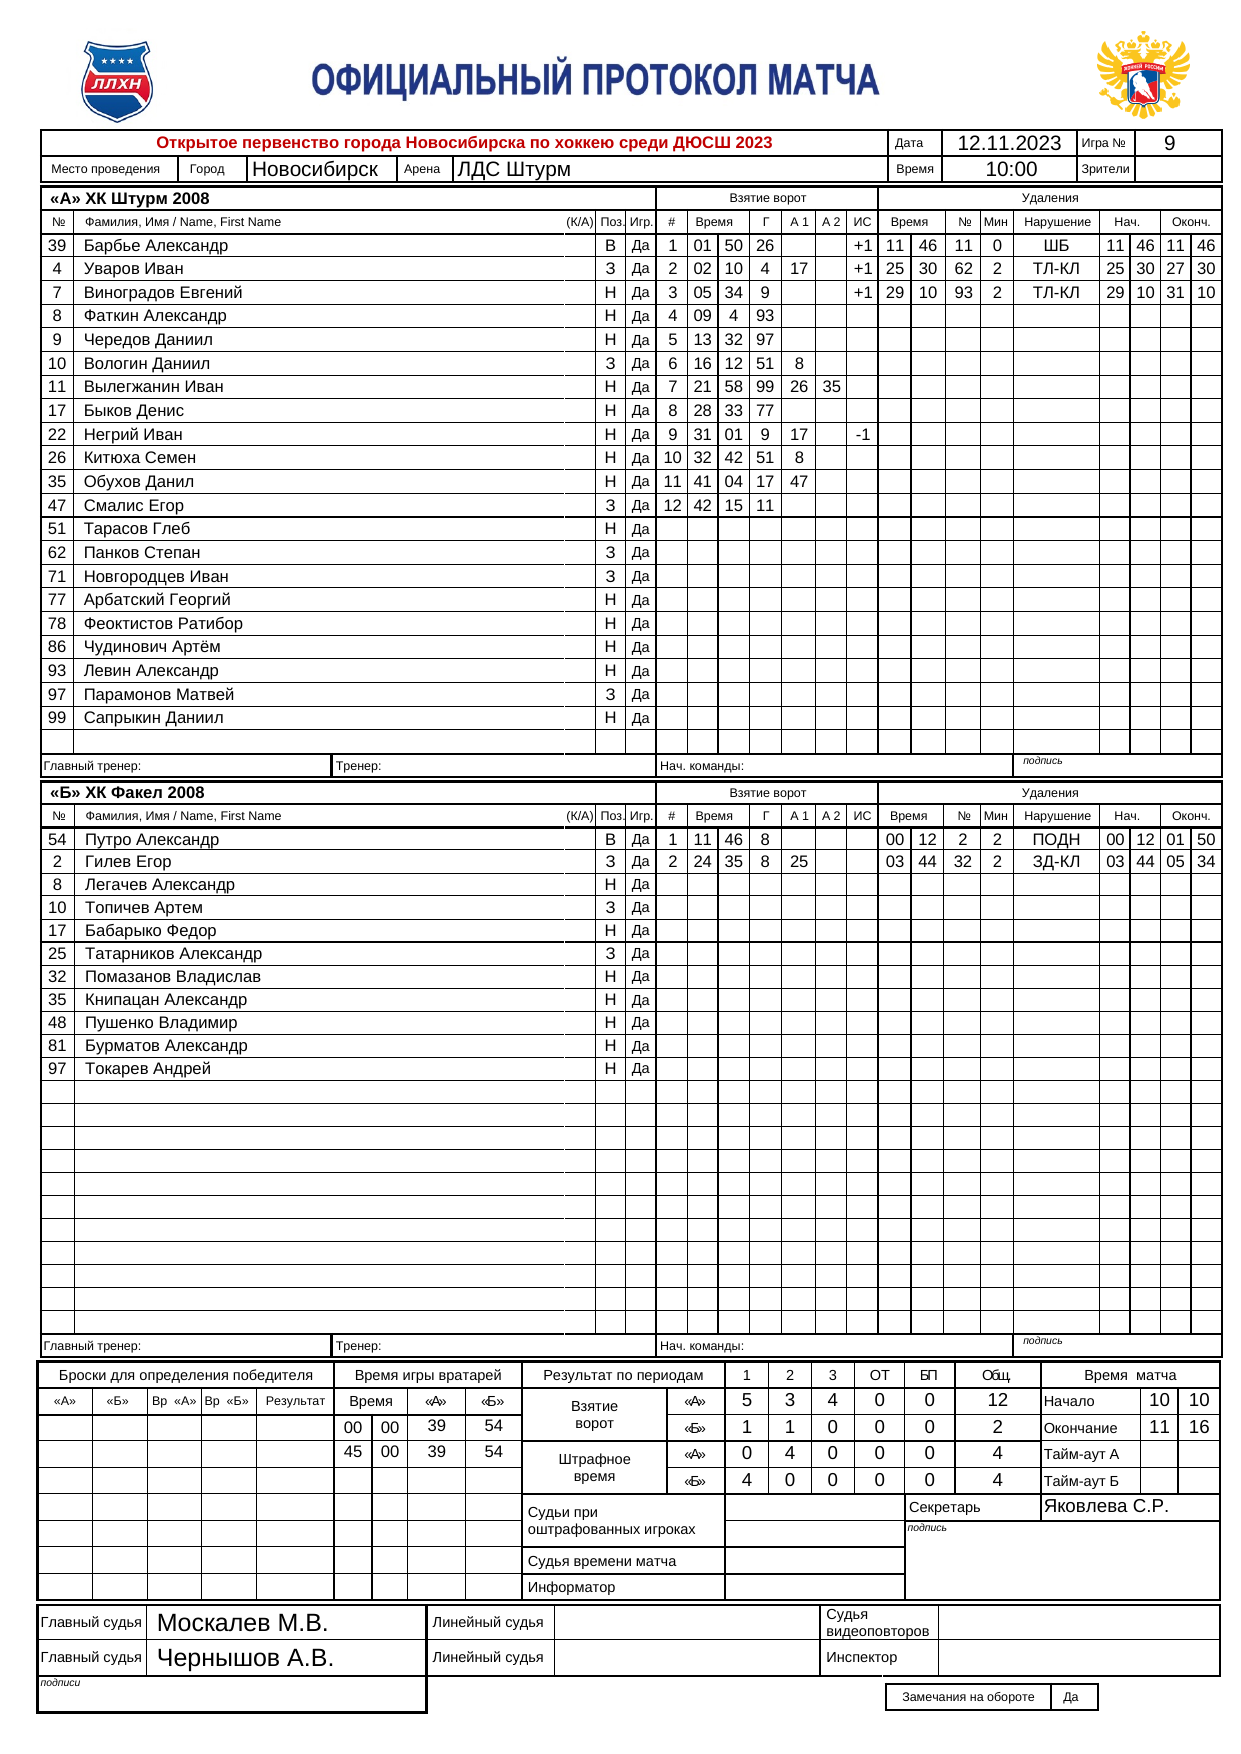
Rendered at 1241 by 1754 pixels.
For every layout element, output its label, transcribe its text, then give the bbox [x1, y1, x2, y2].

table_cell [816, 446, 846, 469]
table_cell [719, 1288, 749, 1310]
table_cell [1131, 1035, 1160, 1057]
table_cell [879, 1242, 910, 1264]
table_cell 1 [726, 1415, 768, 1440]
table_cell [148, 1574, 201, 1599]
table_cell Да [626, 423, 655, 445]
table_cell [719, 1196, 749, 1218]
table_cell Время [335, 1389, 407, 1413]
table_cell [42, 1081, 74, 1103]
table_cell Сапрыкин Даниил [74, 707, 564, 729]
table_cell [879, 1081, 910, 1103]
table_cell [74, 730, 564, 753]
table_cell [1100, 1012, 1129, 1033]
picture [5, 28, 1197, 129]
table_cell Да [626, 612, 655, 634]
table_cell [847, 850, 877, 872]
table_cell [1100, 1150, 1129, 1172]
table_cell Вр «А» [148, 1389, 201, 1413]
table_cell [816, 1127, 846, 1149]
table_cell З [596, 850, 625, 872]
table_cell [688, 874, 717, 895]
table_cell [565, 1311, 595, 1333]
table_cell 97 [750, 328, 781, 351]
table_cell [1131, 328, 1160, 351]
table_cell [565, 829, 595, 849]
table_cell [719, 1058, 749, 1079]
table_cell [944, 943, 980, 964]
table_cell [912, 989, 943, 1011]
table_cell [879, 1058, 910, 1079]
table_cell [1100, 989, 1129, 1011]
table_cell [1192, 1219, 1221, 1241]
table_cell [750, 636, 781, 658]
table_cell [565, 989, 595, 1011]
table_cell [1131, 1311, 1160, 1333]
table_cell 11 [879, 235, 910, 256]
table_cell [657, 588, 687, 611]
table_cell [565, 920, 595, 941]
table_cell 9 [750, 281, 781, 303]
table_cell [939, 1640, 1219, 1675]
table_cell [202, 1521, 256, 1546]
table_cell [719, 1104, 749, 1126]
table_cell [981, 1219, 1013, 1241]
table_cell [688, 1035, 717, 1057]
table_cell [1192, 966, 1221, 987]
table_cell [847, 1150, 877, 1172]
table_cell [981, 683, 1013, 706]
table_cell Н [596, 612, 625, 634]
table_cell 54 [466, 1416, 521, 1440]
table_cell 0 [769, 1468, 811, 1493]
table_cell [879, 423, 910, 445]
table_cell 10 [657, 446, 687, 469]
table_cell [944, 1150, 980, 1172]
table_cell В [596, 829, 625, 849]
table_cell [1014, 612, 1099, 634]
table_cell [981, 636, 1013, 658]
table_cell [596, 1242, 625, 1264]
table_cell [657, 1173, 687, 1195]
table_cell [1161, 328, 1190, 351]
table_cell Да [626, 470, 655, 493]
table_cell 30 [912, 257, 945, 280]
table_header Взятие ворот [657, 783, 877, 803]
table_cell [565, 1196, 595, 1218]
table_cell 01 [688, 235, 717, 256]
table_cell 15 [719, 494, 749, 516]
table_cell [1100, 966, 1129, 987]
table_cell [75, 1173, 564, 1195]
table_cell 21 [688, 376, 717, 398]
table_cell [1014, 1150, 1099, 1172]
table_cell [1100, 1058, 1129, 1079]
table_cell 00 [1100, 829, 1129, 849]
table_cell 2 [657, 850, 687, 872]
table_cell [657, 636, 687, 658]
table_header Да [1052, 1685, 1097, 1709]
table_cell [1161, 470, 1190, 493]
table_cell [657, 1127, 687, 1149]
table_cell Да [626, 829, 655, 849]
table_cell [39, 1521, 92, 1546]
table_cell [912, 588, 945, 611]
table_cell [657, 1311, 687, 1333]
table_cell [657, 1081, 687, 1103]
table_cell 11 [946, 235, 980, 256]
table_cell 00 [879, 829, 910, 849]
table_cell +1 [847, 235, 877, 256]
table_cell [466, 1547, 521, 1573]
table_cell [1192, 874, 1221, 895]
table_cell 2 [956, 1415, 1040, 1440]
table_cell 51 [42, 518, 73, 540]
table_cell [847, 966, 877, 987]
table_cell [1192, 612, 1221, 634]
table_cell Штрафное время [523, 1442, 666, 1493]
table_cell Путро Александр [75, 829, 564, 849]
table_cell [148, 1521, 201, 1546]
table_cell [1192, 1127, 1221, 1149]
table_cell [912, 423, 945, 445]
table_cell [1131, 399, 1160, 422]
table_cell [750, 730, 781, 753]
table_cell [1131, 446, 1160, 469]
table_cell [981, 423, 1013, 445]
table_cell [912, 1058, 943, 1079]
table_cell [782, 1242, 815, 1264]
table_cell 11 [1161, 235, 1190, 256]
table_cell [373, 1468, 407, 1493]
table_cell [981, 518, 1013, 540]
table_cell [912, 730, 945, 753]
table_cell [879, 565, 910, 587]
table_cell 22 [42, 423, 73, 445]
table_cell 46 [1131, 235, 1160, 256]
table_cell [750, 1196, 781, 1218]
table_cell [879, 920, 910, 941]
table_cell [879, 636, 910, 658]
table_cell [719, 874, 749, 895]
table_cell 8 [42, 874, 74, 895]
table_header Удаления [879, 783, 1221, 803]
table_cell [944, 1242, 980, 1264]
table_cell [946, 683, 980, 706]
table_cell [148, 1494, 201, 1520]
table_cell [816, 305, 846, 327]
table_cell [39, 1441, 92, 1467]
table_cell [847, 943, 877, 964]
table_cell Н [596, 281, 625, 303]
table_cell 10 [1192, 281, 1221, 303]
table_cell 12 [719, 352, 749, 374]
table_cell [879, 1150, 910, 1172]
table_cell [981, 470, 1013, 493]
table_cell 81 [42, 1035, 74, 1057]
table_cell [847, 1173, 877, 1195]
table_cell [946, 659, 980, 682]
table_cell 30 [1131, 257, 1160, 280]
table_cell 3 [769, 1389, 811, 1413]
table_cell 17 [42, 920, 74, 941]
table_cell 5 [657, 328, 687, 351]
table_cell Новосибирск [248, 157, 396, 181]
table_cell Н [596, 989, 625, 1011]
table_cell 4 [956, 1468, 1040, 1493]
table_cell [373, 1574, 407, 1599]
table_cell [1192, 636, 1221, 658]
table_cell Новгородцев Иван [74, 565, 564, 587]
table_cell [565, 1104, 595, 1126]
table_cell 1 [769, 1415, 811, 1440]
table_cell [626, 1196, 655, 1218]
table_cell [847, 565, 877, 587]
table_cell Да [626, 235, 655, 256]
table_cell 32 [42, 966, 74, 987]
table_cell [257, 1441, 333, 1467]
table_cell [1131, 612, 1160, 634]
table_cell [719, 966, 749, 987]
table_cell [596, 1288, 625, 1310]
table_cell Парамонов Матвей [74, 683, 564, 706]
table_cell [657, 565, 687, 587]
table_cell № [42, 805, 74, 826]
table_cell Н [596, 920, 625, 941]
table_cell [912, 494, 945, 516]
table_cell [782, 874, 815, 895]
table_cell [657, 989, 687, 1011]
table_cell [750, 1265, 781, 1287]
table_cell [1100, 1081, 1129, 1103]
table_cell ШБ [1014, 235, 1099, 256]
table_cell Результат [257, 1389, 333, 1413]
table_cell 25 [782, 850, 815, 872]
table_cell 4 [956, 1442, 1040, 1467]
table_cell З [596, 257, 625, 280]
table_cell [1161, 636, 1190, 658]
table_cell [912, 376, 945, 398]
table_cell [1192, 565, 1221, 587]
table_cell 39 [408, 1441, 465, 1467]
table_header 9 [1136, 131, 1221, 155]
table_cell [408, 1547, 465, 1573]
table_cell З [596, 541, 625, 564]
table_cell [657, 920, 687, 941]
table_cell Н [596, 470, 625, 493]
table_cell [596, 1265, 625, 1287]
table_header «А» ХК Штурм 2008 [42, 188, 655, 209]
table_cell Окончание [1042, 1415, 1140, 1440]
table_cell [847, 829, 877, 849]
table_cell [912, 1081, 943, 1103]
table_cell [782, 920, 815, 941]
table_cell [148, 1468, 201, 1493]
table_cell [816, 1219, 846, 1241]
table_cell [39, 1494, 92, 1520]
table_cell [1192, 328, 1221, 351]
table_cell [626, 1265, 655, 1287]
table_cell [719, 612, 749, 634]
table_cell [782, 1035, 815, 1057]
table_cell [257, 1416, 333, 1440]
table_cell [912, 659, 945, 682]
table_cell [750, 588, 781, 611]
table_cell [657, 659, 687, 682]
table_cell [879, 1127, 910, 1149]
table_cell [1131, 423, 1160, 445]
table_cell [750, 874, 781, 895]
table_cell [1161, 1173, 1190, 1195]
table_cell [1099, 1682, 1220, 1711]
table_cell [1192, 683, 1221, 706]
table_cell Н [596, 305, 625, 327]
table_cell подпись [1014, 755, 1221, 776]
table_cell [657, 896, 687, 918]
table_cell [1014, 1035, 1099, 1057]
table_cell [719, 1127, 749, 1149]
table_cell [939, 1606, 1219, 1639]
table_cell [816, 850, 846, 872]
table_cell [847, 730, 877, 753]
table_cell [1192, 470, 1221, 493]
table_cell [1161, 1127, 1190, 1149]
table_cell 29 [879, 281, 910, 303]
table_cell [719, 920, 749, 941]
table_cell Оконч. [1161, 805, 1221, 826]
table_cell [816, 1242, 846, 1264]
table_cell [750, 518, 781, 540]
table_cell [750, 1081, 781, 1103]
table_cell [1161, 966, 1190, 987]
table_cell [847, 588, 877, 611]
table_cell 35 [816, 376, 846, 398]
table_cell Нач. команды: [657, 1335, 1012, 1356]
table_cell З [596, 565, 625, 587]
table_cell [1100, 920, 1129, 941]
table_cell [1141, 1441, 1177, 1467]
table_cell 10 [1131, 281, 1160, 303]
table_cell [688, 659, 717, 682]
table_cell Да [626, 541, 655, 564]
table_cell [912, 1173, 943, 1195]
table_cell [782, 281, 815, 303]
table_cell (К/А) [565, 211, 595, 233]
table_cell [719, 659, 749, 682]
table_cell [93, 1547, 147, 1573]
table_cell [657, 1058, 687, 1079]
table_cell [946, 541, 980, 564]
table_cell [1014, 683, 1099, 706]
table_cell [816, 328, 846, 351]
table_cell [626, 1173, 655, 1195]
table_cell [816, 541, 846, 564]
table_cell Г [750, 805, 781, 826]
table_cell [1161, 399, 1190, 422]
table_cell [912, 305, 945, 327]
table_cell [816, 1196, 846, 1218]
table_cell [565, 1242, 595, 1264]
table_cell Да [626, 352, 655, 374]
table_cell [750, 989, 781, 1011]
table_cell Время [889, 157, 941, 181]
table_cell [1014, 1196, 1099, 1218]
table_cell (К/А) [565, 805, 595, 826]
table_cell В [596, 235, 625, 256]
table_cell [912, 636, 945, 658]
table_cell [626, 1242, 655, 1264]
table_cell Да [626, 399, 655, 422]
table_cell 11 [1100, 235, 1129, 256]
table_cell [596, 1150, 625, 1172]
table_cell [879, 1311, 910, 1333]
table_cell [1131, 1127, 1160, 1149]
table_cell [596, 730, 625, 753]
table_cell [657, 612, 687, 634]
table_cell 47 [42, 494, 73, 516]
table_cell [565, 659, 595, 682]
table_cell [688, 518, 717, 540]
table_cell 34 [1192, 850, 1221, 872]
table_cell Барбье Александр [74, 235, 564, 256]
table_cell [912, 966, 943, 987]
table_cell 27 [1161, 257, 1190, 280]
table_cell [688, 1012, 717, 1033]
table_cell [782, 588, 815, 611]
table_cell [782, 683, 815, 706]
table_cell 4 [769, 1442, 811, 1467]
table_cell 0 [812, 1468, 854, 1493]
table_cell [1192, 730, 1221, 753]
table_cell «А» [408, 1389, 465, 1413]
table_cell [879, 518, 910, 540]
table_cell Время [688, 211, 749, 233]
table_cell [688, 541, 717, 564]
table_cell [1161, 874, 1190, 895]
table_cell [750, 1242, 781, 1264]
table_cell Панков Степан [74, 541, 564, 564]
table_cell Н [596, 328, 625, 351]
table_cell [1014, 1219, 1099, 1241]
table_cell Гилев Егор [75, 850, 564, 872]
table_cell [879, 896, 910, 918]
table_cell [93, 1574, 147, 1599]
table_cell [750, 1058, 781, 1079]
table_cell [1131, 636, 1160, 658]
table_cell Да [626, 874, 655, 895]
table_cell [782, 541, 815, 564]
table_cell [373, 1494, 407, 1520]
table_cell [981, 896, 1013, 918]
table_cell [782, 1288, 815, 1310]
table_cell [1131, 305, 1160, 327]
table_cell ЗД-КЛ [1014, 850, 1099, 872]
table_cell [912, 707, 945, 729]
table_cell [981, 1058, 1013, 1079]
table_cell [981, 399, 1013, 422]
table_cell [981, 565, 1013, 587]
table_header Игра № [1078, 131, 1134, 155]
table_cell [750, 966, 781, 987]
table_cell [847, 494, 877, 516]
table_cell [981, 730, 1013, 753]
table_cell [565, 446, 595, 469]
table_cell [565, 1219, 595, 1241]
table_cell [565, 1265, 595, 1287]
table_cell Да [626, 850, 655, 872]
table_cell [93, 1441, 147, 1467]
table_cell Н [596, 966, 625, 987]
table_cell [879, 1035, 910, 1057]
table_cell [688, 1311, 717, 1333]
table_cell 0 [905, 1468, 954, 1493]
table_cell Место проведения [42, 157, 177, 181]
table_cell 0 [812, 1442, 854, 1467]
table_cell [879, 874, 910, 895]
table_cell Да [626, 896, 655, 918]
table_cell [688, 1265, 717, 1287]
table_cell [1179, 1441, 1219, 1467]
table_cell подпись [906, 1522, 1219, 1599]
table_cell [981, 874, 1013, 895]
table_cell 2 [981, 281, 1013, 303]
table_cell Н [596, 376, 625, 398]
table_header 2 [769, 1363, 811, 1387]
table_cell [1131, 565, 1160, 587]
table_cell [782, 565, 815, 587]
table_cell [1100, 943, 1129, 964]
table_cell ПОДН [1014, 829, 1099, 849]
table_cell [1100, 1196, 1129, 1218]
table_cell Тайм-аут А [1042, 1441, 1140, 1467]
table_header Удаления [879, 188, 1221, 209]
table_cell Нарушение [1014, 805, 1099, 826]
table_cell 26 [42, 446, 73, 469]
table_cell [202, 1574, 256, 1599]
table_cell [1131, 943, 1160, 964]
table_cell [847, 659, 877, 682]
table_cell [719, 565, 749, 587]
table_cell [1192, 376, 1221, 398]
table_cell [981, 1311, 1013, 1333]
table_cell 17 [42, 399, 73, 422]
table_cell [1131, 1173, 1160, 1195]
table_cell [946, 352, 980, 374]
table_cell [782, 730, 815, 753]
table_cell [1131, 874, 1160, 895]
table_cell [1192, 588, 1221, 611]
table_cell [202, 1494, 256, 1520]
table_cell [565, 305, 595, 327]
table_cell [782, 1104, 815, 1126]
table_cell [912, 446, 945, 469]
table_cell 50 [1192, 829, 1221, 849]
table_cell [657, 730, 687, 753]
table_cell [1131, 541, 1160, 564]
table_cell [1192, 707, 1221, 729]
table_cell 03 [1100, 850, 1129, 872]
table_header 3 [812, 1363, 854, 1387]
table_cell Чернышов А.В. [147, 1640, 425, 1675]
table_cell [565, 352, 595, 374]
table_cell Главный судья [39, 1640, 146, 1675]
table_cell 77 [750, 399, 781, 422]
table_cell [1131, 1012, 1160, 1033]
table_cell [981, 446, 1013, 469]
table_cell [148, 1547, 201, 1573]
table_cell 0 [855, 1468, 904, 1493]
table_cell 17 [782, 423, 815, 445]
table_cell [1179, 1468, 1219, 1493]
table_cell [1100, 1127, 1129, 1149]
table_cell [879, 683, 910, 706]
table_cell 0 [855, 1442, 904, 1467]
table_cell [373, 1521, 407, 1546]
table_cell [816, 518, 846, 540]
table_cell Негрий Иван [74, 423, 564, 445]
table_cell 00 [373, 1416, 407, 1440]
table_cell [879, 305, 910, 327]
table_cell 11 [688, 829, 717, 849]
table_cell [912, 1104, 943, 1126]
table_cell [847, 683, 877, 706]
table_cell Вологин Даниил [74, 352, 564, 374]
table_cell [1192, 305, 1221, 327]
table_cell Н [596, 1012, 625, 1033]
table_cell [782, 1058, 815, 1079]
table_cell 4 [719, 305, 749, 327]
table_cell Феоктистов Ратибор [74, 612, 564, 634]
table_cell Фамилия, Имя / Name, First Name [74, 211, 565, 233]
table_cell 12 [912, 829, 943, 849]
table_cell Н [596, 707, 625, 729]
table_header Дата [889, 131, 941, 155]
table_cell Н [596, 874, 625, 895]
table_cell [1192, 659, 1221, 682]
table_cell Токарев Андрей [75, 1058, 564, 1079]
table_cell Да [626, 376, 655, 398]
table_cell Арена [398, 157, 452, 181]
table_cell [816, 423, 846, 445]
table_cell [750, 612, 781, 634]
table_cell [1161, 1012, 1190, 1033]
table_cell [1014, 1242, 1099, 1264]
table_cell [944, 896, 980, 918]
table_cell [1161, 1058, 1190, 1079]
table_cell [1131, 494, 1160, 516]
table_cell А 2 [816, 805, 846, 826]
table_cell Нарушение [1014, 211, 1099, 233]
table_cell [75, 1242, 564, 1264]
table_cell [1014, 1173, 1099, 1195]
table_cell [1100, 1104, 1129, 1126]
table_cell 25 [42, 943, 74, 964]
table_cell [1014, 399, 1099, 422]
table_cell А 1 [782, 211, 815, 233]
table_cell [944, 1012, 980, 1033]
table_cell [75, 1127, 564, 1149]
table_cell [688, 707, 717, 729]
table_cell [1014, 305, 1099, 327]
table_cell Пушенко Владимир [75, 1012, 564, 1033]
table_cell [816, 683, 846, 706]
table_cell [946, 588, 980, 611]
table_cell [782, 1081, 815, 1103]
table_cell [1100, 518, 1129, 540]
table_cell [565, 612, 595, 634]
table_cell [1100, 328, 1129, 351]
table_cell [42, 1242, 74, 1264]
table_cell [1161, 494, 1190, 516]
table_cell [912, 612, 945, 634]
table_cell [879, 659, 910, 682]
table_cell [847, 446, 877, 469]
table_cell [879, 989, 910, 1011]
table_cell [688, 989, 717, 1011]
table_cell [688, 1196, 717, 1218]
table_header Взятие ворот [657, 188, 877, 209]
table_cell [847, 1127, 877, 1149]
table_cell [816, 1058, 846, 1079]
table_cell [816, 257, 846, 280]
table_cell [688, 588, 717, 611]
table_cell [750, 659, 781, 682]
table_cell [257, 1574, 333, 1599]
table_cell [782, 494, 815, 516]
table_cell [1192, 423, 1221, 445]
table_cell 8 [782, 352, 815, 374]
table_cell [1131, 896, 1160, 918]
table_cell Время [879, 805, 943, 826]
table_cell [1161, 707, 1190, 729]
table_cell 2 [981, 257, 1013, 280]
table_cell [782, 829, 815, 849]
table_cell [1014, 659, 1099, 682]
table_cell Н [596, 1058, 625, 1079]
table_cell [596, 1173, 625, 1195]
table_cell [1192, 1081, 1221, 1103]
table_cell Начало [1042, 1389, 1140, 1413]
table_cell 33 [719, 399, 749, 422]
table_cell [1100, 352, 1129, 374]
table_cell 3 [657, 281, 687, 303]
table_cell Фамилия, Имя / Name, First Name [75, 805, 565, 826]
table_cell 10:00 [943, 157, 1076, 181]
table_cell 05 [1161, 850, 1190, 872]
table_cell 99 [42, 707, 73, 729]
table_cell [1100, 376, 1129, 398]
table_cell Взятие ворот [523, 1389, 666, 1440]
table_cell Бурматов Александр [75, 1035, 564, 1057]
table_cell [816, 943, 846, 964]
table_cell [847, 541, 877, 564]
table_cell [981, 1104, 1013, 1126]
table_cell 16 [1179, 1415, 1219, 1440]
table_cell [816, 281, 846, 303]
table_cell [1131, 352, 1160, 374]
table_cell Книпацан Александр [75, 989, 564, 1011]
table_cell 31 [1161, 281, 1190, 303]
table_cell [782, 636, 815, 658]
table_cell [847, 1219, 877, 1241]
table_cell 26 [750, 235, 781, 256]
table_cell 2 [42, 850, 74, 872]
table_cell [1014, 920, 1099, 941]
table_cell [1100, 588, 1129, 611]
table_cell Тренер: [333, 755, 655, 776]
table_cell Да [626, 943, 655, 964]
table_cell 7 [42, 281, 73, 303]
table_cell [688, 1081, 717, 1103]
table_cell [1131, 683, 1160, 706]
table_cell [847, 612, 877, 634]
table_cell [42, 1219, 74, 1241]
table_cell [565, 281, 595, 303]
table_cell +1 [847, 281, 877, 303]
table_cell [719, 1081, 749, 1103]
table_cell [816, 989, 846, 1011]
table_cell [688, 1058, 717, 1079]
table_cell [816, 659, 846, 682]
table_cell [816, 565, 846, 587]
table_cell [1161, 1311, 1190, 1333]
table_cell [565, 636, 595, 658]
table_cell № [944, 805, 980, 826]
table_cell [335, 1547, 371, 1573]
table_cell [1192, 1242, 1221, 1264]
table_cell [719, 683, 749, 706]
table_cell [1014, 541, 1099, 564]
table_cell 77 [42, 588, 73, 611]
table_cell 54 [42, 829, 74, 849]
table_cell [782, 1219, 815, 1241]
table_cell [335, 1574, 371, 1599]
table_cell -1 [847, 423, 877, 445]
table_cell 4 [812, 1389, 854, 1413]
table_cell [847, 352, 877, 374]
table_cell [565, 494, 595, 516]
table_cell 00 [335, 1416, 371, 1440]
table_cell [1131, 1265, 1160, 1287]
table_cell [565, 399, 595, 422]
table_cell [946, 494, 980, 516]
table_cell 47 [782, 470, 815, 493]
table_cell [719, 1173, 749, 1195]
table_cell [750, 1012, 781, 1033]
table_cell 0 [855, 1415, 904, 1440]
table_cell [816, 1150, 846, 1172]
table_cell [202, 1441, 256, 1467]
table_cell Да [626, 281, 655, 303]
table_cell [1014, 376, 1099, 398]
table_cell [750, 1035, 781, 1057]
table_cell [596, 1196, 625, 1218]
table_cell [1131, 470, 1160, 493]
table_cell [946, 730, 980, 753]
table_cell [1131, 1196, 1160, 1218]
table_cell [816, 470, 846, 493]
table_cell [719, 1150, 749, 1172]
table_cell Вр «Б» [202, 1389, 256, 1413]
table_header Открытое первенство города Новосибирска по хоккею среди ДЮСШ 2023 [42, 131, 887, 155]
table_cell 32 [944, 850, 980, 872]
table_cell № [42, 211, 73, 233]
table_cell [1014, 588, 1099, 611]
table_cell 11 [750, 494, 781, 516]
table_cell 0 [905, 1415, 954, 1440]
table_cell 45 [335, 1441, 371, 1467]
table_cell «Б» [93, 1389, 147, 1413]
table_cell [944, 966, 980, 987]
table_cell [912, 943, 943, 964]
table_cell Арбатский Георгий [74, 588, 564, 611]
table_cell [879, 730, 910, 753]
table_cell [202, 1468, 256, 1493]
table_cell 12 [956, 1389, 1040, 1413]
table_cell [944, 1081, 980, 1103]
table_cell [688, 565, 717, 587]
table_cell [750, 1173, 781, 1195]
table_cell [847, 376, 877, 398]
table_cell Виноградов Евгений [74, 281, 564, 303]
table_cell [816, 235, 846, 256]
table_cell 05 [688, 281, 717, 303]
table_cell 62 [42, 541, 73, 564]
table_header БП [905, 1363, 954, 1387]
table_cell [1131, 1288, 1160, 1310]
table_cell [1131, 588, 1160, 611]
table_cell Чудинович Артём [74, 636, 564, 658]
table_cell [1131, 989, 1160, 1011]
table_cell 4 [42, 257, 73, 280]
table_cell № [946, 211, 980, 233]
table_cell 39 [42, 235, 73, 256]
table_cell [1014, 636, 1099, 658]
table_cell 10 [912, 281, 945, 303]
table_cell 39 [408, 1416, 465, 1440]
table_cell Мин [981, 805, 1013, 826]
table_cell [1131, 1242, 1160, 1264]
table_cell [946, 636, 980, 658]
table_cell [1100, 683, 1129, 706]
table_cell [782, 659, 815, 682]
table_cell [466, 1574, 521, 1599]
table_cell [946, 376, 980, 398]
table_cell [912, 683, 945, 706]
table_cell [981, 1242, 1013, 1264]
table_cell [816, 920, 846, 941]
table_cell [816, 707, 846, 729]
table_cell [1192, 494, 1221, 516]
table_cell [944, 989, 980, 1011]
table_cell [688, 896, 717, 918]
table_cell 10 [42, 352, 73, 374]
table_cell [202, 1416, 256, 1440]
table_cell [1131, 1058, 1160, 1079]
table_cell «Б » [466, 1389, 521, 1413]
table_cell 6 [657, 352, 687, 374]
table_cell [657, 518, 687, 540]
table_cell [912, 352, 945, 374]
table_cell [816, 896, 846, 918]
table_cell [1141, 1468, 1177, 1493]
table_cell [816, 1265, 846, 1287]
table_cell [981, 1081, 1013, 1103]
table_cell [1161, 518, 1190, 540]
table_cell [981, 1150, 1013, 1172]
table_cell [1014, 328, 1099, 351]
table_cell [782, 1265, 815, 1287]
table_cell [719, 730, 749, 753]
table_cell [657, 1288, 687, 1310]
table_cell [879, 966, 910, 987]
table_cell 34 [719, 281, 749, 303]
table_cell [944, 1196, 980, 1218]
table_cell [1131, 730, 1160, 753]
table_cell [596, 1104, 625, 1126]
table_cell [1014, 707, 1099, 729]
table_cell [657, 966, 687, 987]
table_cell [816, 612, 846, 634]
table_cell [1014, 1127, 1099, 1149]
table_cell [981, 1288, 1013, 1310]
table_cell [1161, 376, 1190, 398]
table_cell [782, 707, 815, 729]
table_cell 9 [657, 423, 687, 445]
table_cell [912, 518, 945, 540]
table_cell [847, 470, 877, 493]
table_cell [912, 328, 945, 351]
table_cell Судьи при оштрафованных игроках [523, 1495, 724, 1546]
table_cell Г [750, 211, 781, 233]
table_cell А 2 [816, 211, 846, 233]
table_cell [1100, 636, 1129, 658]
table_cell [1014, 1081, 1099, 1103]
table_cell Помазанов Владислав [75, 966, 564, 987]
table_cell [1192, 1265, 1221, 1287]
table_cell [657, 707, 687, 729]
table_cell [879, 328, 910, 351]
table_cell [879, 352, 910, 374]
table_cell [42, 1173, 74, 1195]
table_cell [1161, 588, 1190, 611]
table_cell [981, 352, 1013, 374]
table_cell [944, 1035, 980, 1057]
table_cell Да [626, 328, 655, 351]
table_cell [782, 1150, 815, 1172]
table_cell [1014, 446, 1099, 469]
table_cell [565, 565, 595, 587]
table_cell [719, 989, 749, 1011]
table_cell 0 [726, 1442, 768, 1467]
table_cell [1100, 896, 1129, 918]
table_cell [750, 1219, 781, 1241]
table_cell [257, 1494, 333, 1520]
table_cell 41 [688, 470, 717, 493]
table_cell [816, 494, 846, 516]
table_cell [816, 399, 846, 422]
table_cell ТЛ-КЛ [1014, 281, 1099, 303]
table_cell 00 [373, 1441, 407, 1467]
table_cell [782, 1012, 815, 1033]
table_cell [879, 494, 910, 516]
table_cell [883, 1677, 1220, 1681]
table_cell [912, 1150, 943, 1172]
table_cell [565, 328, 595, 351]
table_cell [75, 1265, 564, 1287]
table_cell Левин Александр [74, 659, 564, 682]
table_cell [626, 1150, 655, 1172]
table_cell 71 [42, 565, 73, 587]
table_cell Да [626, 636, 655, 658]
table_header Время игры вратарей [335, 1363, 521, 1387]
table_cell 8 [750, 829, 781, 849]
table_cell [981, 989, 1013, 1011]
table_cell [847, 636, 877, 658]
table_cell [565, 1150, 595, 1172]
table_cell 7 [657, 376, 687, 398]
table_cell 28 [688, 399, 717, 422]
table_cell [1131, 659, 1160, 682]
table_cell 2 [944, 829, 980, 849]
table_cell [946, 707, 980, 729]
table_cell [565, 1127, 595, 1149]
table_header ОТ [855, 1363, 904, 1387]
table_cell [657, 1219, 687, 1241]
table_cell [42, 1288, 74, 1310]
table_cell Китюха Семен [74, 446, 564, 469]
table_cell 58 [719, 376, 749, 398]
table_cell [1100, 1242, 1129, 1264]
table_cell [39, 1547, 92, 1573]
table_cell [981, 920, 1013, 941]
table_cell [428, 1677, 882, 1711]
table_cell [1161, 1081, 1190, 1103]
table_cell [75, 1104, 564, 1126]
table_cell [688, 612, 717, 634]
table_cell [1192, 1288, 1221, 1310]
table_cell [726, 1495, 904, 1520]
table_cell [657, 1104, 687, 1126]
table_cell ИС [847, 211, 877, 233]
table_cell [1100, 1288, 1129, 1310]
table_cell [1131, 1104, 1160, 1126]
table_cell 0 [855, 1389, 904, 1413]
table_cell [912, 1219, 943, 1241]
table_cell Н [596, 518, 625, 540]
table_cell [847, 1035, 877, 1057]
table_cell [1014, 470, 1099, 493]
table_cell 24 [688, 850, 717, 872]
table_cell Тайм-аут Б [1042, 1468, 1140, 1493]
table_cell [688, 636, 717, 658]
table_cell [1192, 1150, 1221, 1172]
table_cell Нач. [1100, 211, 1160, 233]
table_cell 32 [719, 328, 749, 351]
table_cell [75, 1288, 564, 1310]
table_cell [1014, 966, 1099, 987]
table_cell 25 [1100, 257, 1129, 280]
table_cell [847, 1288, 877, 1310]
table_cell [688, 920, 717, 941]
table_cell [408, 1494, 465, 1520]
table_cell [257, 1468, 333, 1493]
table_cell [1100, 541, 1129, 564]
table_cell Да [626, 920, 655, 941]
table_cell [944, 1288, 980, 1310]
table_cell [1100, 470, 1129, 493]
table_cell [816, 352, 846, 374]
table_cell [565, 541, 595, 564]
table_cell [565, 1058, 595, 1079]
table_cell [944, 1265, 980, 1287]
table_cell [981, 328, 1013, 351]
table_cell [1014, 494, 1099, 516]
table_cell [944, 1173, 980, 1195]
table_cell 93 [750, 305, 781, 327]
table_cell [657, 874, 687, 895]
table_cell [816, 1012, 846, 1033]
table_cell [466, 1468, 521, 1493]
table_cell ИС [847, 805, 877, 826]
table_cell [1161, 541, 1190, 564]
table_cell Нач. команды: [657, 755, 1012, 776]
table_cell [879, 446, 910, 469]
table_cell 32 [688, 446, 717, 469]
table_cell «А» [39, 1389, 92, 1413]
table_cell 09 [688, 305, 717, 327]
table_cell [657, 1150, 687, 1172]
table_cell [1192, 1196, 1221, 1218]
table_cell Информатор [523, 1575, 724, 1599]
table_cell [782, 235, 815, 256]
table_cell 46 [912, 235, 945, 256]
table_cell [335, 1521, 371, 1546]
table_cell [688, 1104, 717, 1126]
table_cell [719, 541, 749, 564]
table_cell Игр. [626, 805, 655, 826]
table_cell [912, 920, 943, 941]
table_cell [1014, 943, 1099, 964]
table_cell [879, 1265, 910, 1287]
table_cell [1161, 1219, 1190, 1241]
table_cell [1100, 659, 1129, 682]
table_cell Москалев М.В. [147, 1606, 425, 1639]
table_cell [981, 1012, 1013, 1033]
table_cell [565, 707, 595, 729]
table_cell 35 [719, 850, 749, 872]
table_cell [1161, 943, 1190, 964]
table_cell [912, 541, 945, 564]
table_cell [596, 1311, 625, 1333]
table_cell [1161, 1265, 1190, 1287]
table_cell [847, 328, 877, 351]
table_cell [1161, 1196, 1190, 1218]
table_cell [847, 305, 877, 327]
table_cell [750, 920, 781, 941]
table_cell [750, 707, 781, 729]
table_cell [782, 612, 815, 634]
table_cell [912, 1311, 943, 1333]
table_cell [912, 470, 945, 493]
table_cell [565, 470, 595, 493]
table_cell [719, 1311, 749, 1333]
table_cell [688, 1150, 717, 1172]
table_cell 44 [1131, 850, 1160, 872]
table_cell [42, 1311, 74, 1333]
table_cell [879, 470, 910, 493]
table_cell З [596, 352, 625, 374]
table_cell [981, 305, 1013, 327]
table_cell [1192, 1035, 1221, 1057]
table_cell 9 [750, 423, 781, 445]
table_cell 5 [726, 1389, 768, 1413]
table_cell [1192, 541, 1221, 564]
table_cell 11 [657, 470, 687, 493]
table_cell [1014, 1012, 1099, 1033]
table_cell [565, 1081, 595, 1103]
table_cell [257, 1547, 333, 1573]
table_cell [1161, 446, 1190, 469]
table_cell Да [626, 565, 655, 587]
table_cell [816, 1173, 846, 1195]
table_cell Н [596, 446, 625, 469]
table_cell А 1 [782, 805, 815, 826]
table_cell [1100, 305, 1129, 327]
table_cell Линейный судья [428, 1640, 554, 1675]
table_cell Оконч. [1161, 211, 1221, 233]
table_cell З [596, 494, 625, 516]
table_cell [1136, 157, 1221, 181]
table_cell # [657, 805, 687, 826]
table_cell Н [596, 423, 625, 445]
table_cell [75, 1219, 564, 1241]
table_cell [981, 1265, 1013, 1287]
table_cell 62 [946, 257, 980, 280]
table_cell [75, 1150, 564, 1172]
table_cell [719, 1035, 749, 1057]
table_cell [719, 1242, 749, 1264]
table_header Результат по периодам [523, 1363, 724, 1387]
table_cell [879, 541, 910, 564]
table_cell [373, 1547, 407, 1573]
table_cell Да [626, 446, 655, 469]
table_cell Н [596, 399, 625, 422]
table_cell [912, 565, 945, 587]
table_cell [847, 989, 877, 1011]
table_cell [565, 874, 595, 895]
table_cell Топичев Артем [75, 896, 564, 918]
table_cell [879, 588, 910, 611]
table_cell [981, 376, 1013, 398]
table_cell [1014, 565, 1099, 587]
table_cell [626, 1288, 655, 1310]
table_cell [335, 1468, 371, 1493]
table_cell 1 [657, 235, 687, 256]
table_cell 25 [879, 257, 910, 280]
table_cell [1100, 446, 1129, 469]
table_cell [782, 399, 815, 422]
table_cell [750, 683, 781, 706]
table_cell [1014, 1058, 1099, 1079]
table_cell «А» [668, 1442, 724, 1467]
table_cell [1100, 1265, 1129, 1287]
table_cell [42, 1104, 74, 1126]
table_cell [944, 1104, 980, 1126]
table_cell [1192, 1311, 1221, 1333]
table_cell [1100, 399, 1129, 422]
table_cell [719, 1012, 749, 1033]
table_cell [879, 1104, 910, 1126]
table_cell Поз. [596, 805, 625, 826]
table_cell [944, 1219, 980, 1241]
table_cell [1100, 707, 1129, 729]
table_cell [981, 659, 1013, 682]
table_cell [944, 1127, 980, 1149]
table_cell 0 [905, 1389, 954, 1413]
table_cell [1161, 612, 1190, 634]
table_cell 86 [42, 636, 73, 658]
table_cell [981, 1173, 1013, 1195]
table_cell [782, 1127, 815, 1149]
table_cell 31 [688, 423, 717, 445]
table_cell [981, 1196, 1013, 1218]
table_cell [912, 896, 943, 918]
table_cell 93 [42, 659, 73, 682]
table_cell [719, 943, 749, 964]
table_cell Да [626, 1035, 655, 1057]
table_cell [946, 470, 980, 493]
table_cell 0 [812, 1415, 854, 1440]
table_cell Нач. [1100, 805, 1160, 826]
table_cell [847, 920, 877, 941]
table_cell [688, 730, 717, 753]
table_cell [750, 1288, 781, 1310]
table_cell [944, 874, 980, 895]
table_cell [782, 966, 815, 987]
table_cell [1131, 1219, 1160, 1241]
table_cell Да [626, 989, 655, 1011]
table_cell [1014, 874, 1099, 895]
table_cell Да [626, 257, 655, 280]
table_cell [1100, 612, 1129, 634]
table_cell [1100, 730, 1129, 753]
table_header 1 [726, 1363, 768, 1387]
table_cell [596, 1219, 625, 1241]
table_cell 10 [42, 896, 74, 918]
table_cell [944, 1058, 980, 1079]
table_cell [1192, 920, 1221, 941]
table_cell [912, 1196, 943, 1218]
table_cell [1131, 376, 1160, 398]
table_cell Мин [981, 211, 1013, 233]
table_cell Инспектор [821, 1640, 938, 1675]
table_cell [75, 1196, 564, 1218]
table_cell Игр. [626, 211, 655, 233]
table_cell Линейный судья [428, 1606, 554, 1639]
table_cell [879, 612, 910, 634]
table_cell 8 [782, 446, 815, 469]
table_cell [816, 1081, 846, 1103]
table_cell [879, 1219, 910, 1241]
table_cell Да [626, 494, 655, 516]
table_cell [912, 1035, 943, 1057]
table_cell [750, 1311, 781, 1333]
table_cell [1014, 518, 1099, 540]
table_cell [782, 328, 815, 351]
table_cell [565, 896, 595, 918]
table_cell [847, 896, 877, 918]
table_cell [879, 1012, 910, 1033]
table_cell [626, 1311, 655, 1333]
table_cell 1 [657, 829, 687, 849]
table_cell [719, 896, 749, 918]
table_cell [719, 636, 749, 658]
table_cell 78 [42, 612, 73, 634]
table_cell [657, 1196, 687, 1218]
table_cell [42, 1150, 74, 1172]
table_cell [1100, 565, 1129, 587]
table_cell [912, 1127, 943, 1149]
table_cell Да [626, 1012, 655, 1033]
table_cell [1014, 1288, 1099, 1310]
table_cell 2 [657, 257, 687, 280]
table_cell [466, 1521, 521, 1546]
table_cell 26 [782, 376, 815, 398]
table_cell [816, 1311, 846, 1333]
table_cell 9 [42, 328, 73, 351]
table_cell # [657, 211, 687, 233]
table_cell [1161, 1242, 1190, 1264]
table_cell Татарников Александр [75, 943, 564, 964]
table_cell [688, 1173, 717, 1195]
table_cell 44 [912, 850, 943, 872]
table_cell Тренер: [333, 1335, 655, 1356]
table_cell [782, 1311, 815, 1333]
table_cell 30 [1192, 257, 1221, 280]
table_cell [565, 376, 595, 398]
table_cell [688, 943, 717, 964]
table_cell З [596, 896, 625, 918]
table_cell [39, 1574, 92, 1599]
table_cell [750, 896, 781, 918]
table_cell [1100, 1311, 1129, 1333]
table_cell [816, 588, 846, 611]
table_cell [1192, 518, 1221, 540]
table_cell [42, 1127, 74, 1149]
table_cell 42 [688, 494, 717, 516]
table_cell [912, 874, 943, 895]
table_cell Главный судья [39, 1606, 146, 1639]
table_cell [688, 1127, 717, 1149]
table_cell [816, 1104, 846, 1126]
table_cell [688, 966, 717, 987]
table_header Замечания на обороте [887, 1685, 1050, 1709]
table_cell [1192, 1173, 1221, 1195]
table_cell [981, 588, 1013, 611]
table_cell [657, 1012, 687, 1033]
table_cell [657, 943, 687, 964]
table_cell [782, 943, 815, 964]
table_cell [912, 1242, 943, 1264]
table_cell [816, 966, 846, 987]
table_cell 42 [719, 446, 749, 469]
table_cell +1 [847, 257, 877, 280]
table_cell [981, 1127, 1013, 1149]
table_cell Вылегжанин Иван [74, 376, 564, 398]
table_cell [1131, 966, 1160, 987]
table_cell [816, 636, 846, 658]
table_cell [847, 399, 877, 422]
table_cell [847, 1311, 877, 1333]
table_cell [408, 1521, 465, 1546]
table_cell [719, 1265, 749, 1287]
table_cell [1192, 1058, 1221, 1079]
table_cell 4 [657, 305, 687, 327]
table_cell [1100, 1035, 1129, 1057]
table_cell 01 [719, 423, 749, 445]
table_cell [596, 1081, 625, 1103]
table_cell [565, 235, 595, 256]
table_cell [1014, 1104, 1099, 1126]
table_cell [719, 588, 749, 611]
table_cell [42, 730, 73, 753]
table_cell [626, 1127, 655, 1149]
table_cell 50 [719, 235, 749, 256]
table_cell 48 [42, 1012, 74, 1033]
table_cell 54 [466, 1441, 521, 1467]
table_cell [626, 1081, 655, 1103]
table_cell [1131, 920, 1160, 941]
table_cell [1131, 1081, 1160, 1103]
table_cell [847, 1265, 877, 1287]
table_cell [1100, 1173, 1129, 1195]
table_cell [782, 896, 815, 918]
table_cell 10 [1179, 1389, 1219, 1413]
table_cell Бабарыко Федор [75, 920, 564, 941]
table_cell [719, 1219, 749, 1241]
table_cell [912, 1012, 943, 1033]
table_cell [565, 730, 595, 753]
table_cell [1014, 896, 1099, 918]
table_cell 97 [42, 1058, 74, 1079]
table_cell Да [626, 1058, 655, 1079]
table_header Броски для определения победителя [39, 1363, 333, 1387]
table_header 12.11.2023 [943, 131, 1076, 155]
table_cell Быков Денис [74, 399, 564, 422]
table_cell [1161, 305, 1190, 327]
table_cell Судья времени матча [523, 1548, 724, 1573]
table_cell [847, 1196, 877, 1218]
table_cell [565, 257, 595, 280]
table_cell [750, 1127, 781, 1149]
table_cell [879, 399, 910, 422]
table_cell [719, 707, 749, 729]
table_cell [93, 1494, 147, 1520]
table_cell [1014, 989, 1099, 1011]
table_cell [981, 494, 1013, 516]
table_cell Время [688, 805, 749, 826]
table_cell Поз. [596, 211, 625, 233]
table_cell [816, 874, 846, 895]
table_cell 12 [657, 494, 687, 516]
table_cell 46 [1192, 235, 1221, 256]
table_cell [75, 1081, 564, 1103]
table_cell [93, 1521, 147, 1546]
table_cell [726, 1521, 904, 1546]
table_cell [912, 399, 945, 422]
table_cell Н [596, 1035, 625, 1057]
table_cell Да [626, 707, 655, 729]
table_cell 35 [42, 989, 74, 1011]
table_cell [93, 1468, 147, 1493]
table_cell [750, 541, 781, 564]
table_cell [726, 1575, 904, 1599]
table_header Время матча [1042, 1363, 1219, 1387]
table_cell 29 [1100, 281, 1129, 303]
table_cell [1161, 989, 1190, 1011]
table_cell 97 [42, 683, 73, 706]
table_header Общ. [956, 1363, 1040, 1387]
table_cell [816, 1035, 846, 1057]
table_cell 35 [42, 470, 73, 493]
table_cell [148, 1416, 201, 1440]
table_cell 4 [750, 257, 781, 280]
table_cell [981, 612, 1013, 634]
table_cell Н [596, 588, 625, 611]
table_cell [1192, 943, 1221, 964]
table_cell [39, 1468, 92, 1493]
table_cell [847, 707, 877, 729]
table_cell [657, 683, 687, 706]
table_cell [565, 423, 595, 445]
table_cell [335, 1494, 371, 1520]
table_cell [93, 1416, 147, 1440]
table_cell [981, 966, 1013, 987]
table_cell 8 [42, 305, 73, 327]
table_cell Да [626, 966, 655, 987]
table_cell [688, 683, 717, 706]
table_cell [726, 1548, 904, 1573]
table_cell «А» [668, 1389, 724, 1413]
table_cell 51 [750, 446, 781, 469]
table_cell [782, 1196, 815, 1218]
table_cell [782, 989, 815, 1011]
table_cell [816, 829, 846, 849]
table_cell Время [879, 211, 945, 233]
table_cell [657, 1265, 687, 1287]
table_cell [1161, 659, 1190, 682]
table_cell Легачев Александр [75, 874, 564, 895]
table_cell Да [626, 588, 655, 611]
table_cell [1014, 730, 1099, 753]
table_cell Судья видеоповторов [821, 1606, 938, 1639]
table_cell [1192, 896, 1221, 918]
table_cell [1161, 1104, 1190, 1126]
table_cell [1014, 1311, 1099, 1333]
table_cell [1192, 446, 1221, 469]
table_cell [782, 305, 815, 327]
table_cell Город [179, 157, 246, 181]
table_cell [466, 1494, 521, 1520]
table_cell Н [596, 659, 625, 682]
table_cell [946, 518, 980, 540]
table_cell [946, 423, 980, 445]
table_cell Зрители [1078, 157, 1134, 181]
table_cell [750, 943, 781, 964]
table_cell [657, 1242, 687, 1264]
table_cell [847, 1058, 877, 1079]
table_cell [565, 683, 595, 706]
table_cell [1192, 352, 1221, 374]
table_cell [782, 1173, 815, 1195]
table_cell [847, 518, 877, 540]
table_cell 11 [42, 376, 73, 398]
table_cell [565, 1288, 595, 1310]
table_cell [944, 920, 980, 941]
table_cell Главный тренер: [42, 755, 330, 776]
table_cell Смалис Егор [74, 494, 564, 516]
table_cell [847, 1012, 877, 1033]
table_cell [847, 1242, 877, 1264]
table_cell [946, 328, 980, 351]
table_cell [565, 518, 595, 540]
table_cell [981, 943, 1013, 964]
table_cell [1131, 518, 1160, 540]
table_cell [39, 1416, 92, 1440]
table_cell 4 [726, 1468, 768, 1493]
table_cell [555, 1606, 819, 1639]
table_cell [1131, 707, 1160, 729]
table_cell Секретарь [906, 1495, 1040, 1520]
table_cell [565, 1012, 595, 1033]
table_cell [688, 1288, 717, 1310]
table_cell [816, 730, 846, 753]
table_cell подписи [39, 1677, 425, 1711]
table_cell [565, 943, 595, 964]
table_cell 2 [981, 829, 1013, 849]
table_cell [148, 1441, 201, 1467]
table_cell [946, 305, 980, 327]
table_cell [946, 565, 980, 587]
table_cell [1192, 399, 1221, 422]
table_cell [688, 1219, 717, 1241]
table_cell [750, 565, 781, 587]
table_cell [1192, 1104, 1221, 1126]
table_cell Обухов Данил [74, 470, 564, 493]
table_cell [565, 966, 595, 987]
table_cell 0 [981, 235, 1013, 256]
table_cell [879, 1196, 910, 1218]
table_cell 8 [750, 850, 781, 872]
table_cell [202, 1547, 256, 1573]
table_cell [981, 541, 1013, 564]
table_cell ЛДС Штурм [454, 157, 887, 181]
table_cell 10 [719, 257, 749, 280]
table_cell [946, 446, 980, 469]
table_cell 93 [946, 281, 980, 303]
table_cell Уваров Иван [74, 257, 564, 280]
table_cell [626, 1219, 655, 1241]
table_cell [657, 541, 687, 564]
table_cell [1192, 989, 1221, 1011]
table_cell Фаткин Александр [74, 305, 564, 327]
table_cell [1100, 874, 1129, 895]
table_cell [565, 1173, 595, 1195]
table_cell «Б» [668, 1415, 724, 1440]
table_cell 10 [1141, 1389, 1177, 1413]
table_cell [565, 1035, 595, 1057]
table_cell 99 [750, 376, 781, 398]
table_cell Главный тренер: [42, 1335, 330, 1356]
table_header «Б» ХК Факел 2008 [42, 783, 655, 803]
table_cell 02 [688, 257, 717, 280]
table_cell 17 [782, 257, 815, 280]
table_cell 13 [688, 328, 717, 351]
table_cell [1161, 730, 1190, 753]
table_cell [946, 612, 980, 634]
table_cell Н [596, 636, 625, 658]
table_cell З [596, 943, 625, 964]
table_cell [1100, 1219, 1129, 1241]
table_cell [1100, 494, 1129, 516]
table_cell [565, 588, 595, 611]
table_cell Тарасов Глеб [74, 518, 564, 540]
table_cell [719, 518, 749, 540]
table_cell Яковлева С.Р. [1042, 1495, 1219, 1520]
table_cell [879, 943, 910, 964]
table_cell [1192, 1012, 1221, 1033]
table_cell Да [626, 305, 655, 327]
table_cell [1161, 565, 1190, 587]
table_cell [1161, 1035, 1190, 1057]
table_cell [408, 1468, 465, 1493]
table_cell 17 [750, 470, 781, 493]
table_cell [1014, 352, 1099, 374]
table_cell подпись [1014, 1335, 1221, 1356]
table_cell [42, 1196, 74, 1218]
table_cell 12 [1131, 829, 1160, 849]
table_cell [688, 1242, 717, 1264]
table_cell [626, 730, 655, 753]
table_cell [847, 1104, 877, 1126]
table_cell 2 [981, 850, 1013, 872]
table_cell [1131, 1150, 1160, 1172]
table_cell Да [626, 659, 655, 682]
table_cell З [596, 683, 625, 706]
table_cell [42, 1265, 74, 1287]
table_cell [565, 850, 595, 872]
table_cell 16 [688, 352, 717, 374]
table_cell [1100, 423, 1129, 445]
table_cell 46 [719, 829, 749, 849]
table_cell «Б» [668, 1468, 724, 1493]
table_cell [1161, 423, 1190, 445]
table_cell [1161, 896, 1190, 918]
table_cell [912, 1265, 943, 1287]
table_cell 8 [657, 399, 687, 422]
table_cell [1161, 1288, 1190, 1310]
table_cell [847, 1081, 877, 1103]
table_cell [879, 1173, 910, 1195]
table_cell [912, 1288, 943, 1310]
table_cell [1161, 352, 1190, 374]
table_cell Да [626, 518, 655, 540]
table_cell [879, 707, 910, 729]
table_cell 11 [1141, 1415, 1177, 1440]
table_cell [257, 1521, 333, 1546]
table_cell [626, 1104, 655, 1126]
table_cell [1161, 920, 1190, 941]
table_cell 01 [1161, 829, 1190, 849]
table_cell 04 [719, 470, 749, 493]
table_cell 0 [905, 1442, 954, 1467]
table_cell [847, 874, 877, 895]
table_cell [946, 399, 980, 422]
table_cell [408, 1574, 465, 1599]
table_cell [750, 1104, 781, 1126]
table_cell [1161, 1150, 1190, 1172]
table_cell [816, 1288, 846, 1310]
table_cell [1014, 423, 1099, 445]
table_cell Да [626, 683, 655, 706]
table_cell 51 [750, 352, 781, 374]
table_cell [75, 1311, 564, 1333]
table_cell [782, 518, 815, 540]
table_cell [879, 1288, 910, 1310]
table_cell ТЛ-КЛ [1014, 257, 1099, 280]
table_cell [1161, 683, 1190, 706]
table_cell [750, 1150, 781, 1172]
table_cell [879, 376, 910, 398]
table_cell 03 [879, 850, 910, 872]
table_cell [1014, 1265, 1099, 1287]
table_cell Чередов Даниил [74, 328, 564, 351]
table_cell [596, 1127, 625, 1149]
table_cell [981, 1035, 1013, 1057]
table_cell [555, 1640, 819, 1675]
table_cell [981, 707, 1013, 729]
table_cell [657, 1035, 687, 1057]
table_cell [944, 1311, 980, 1333]
